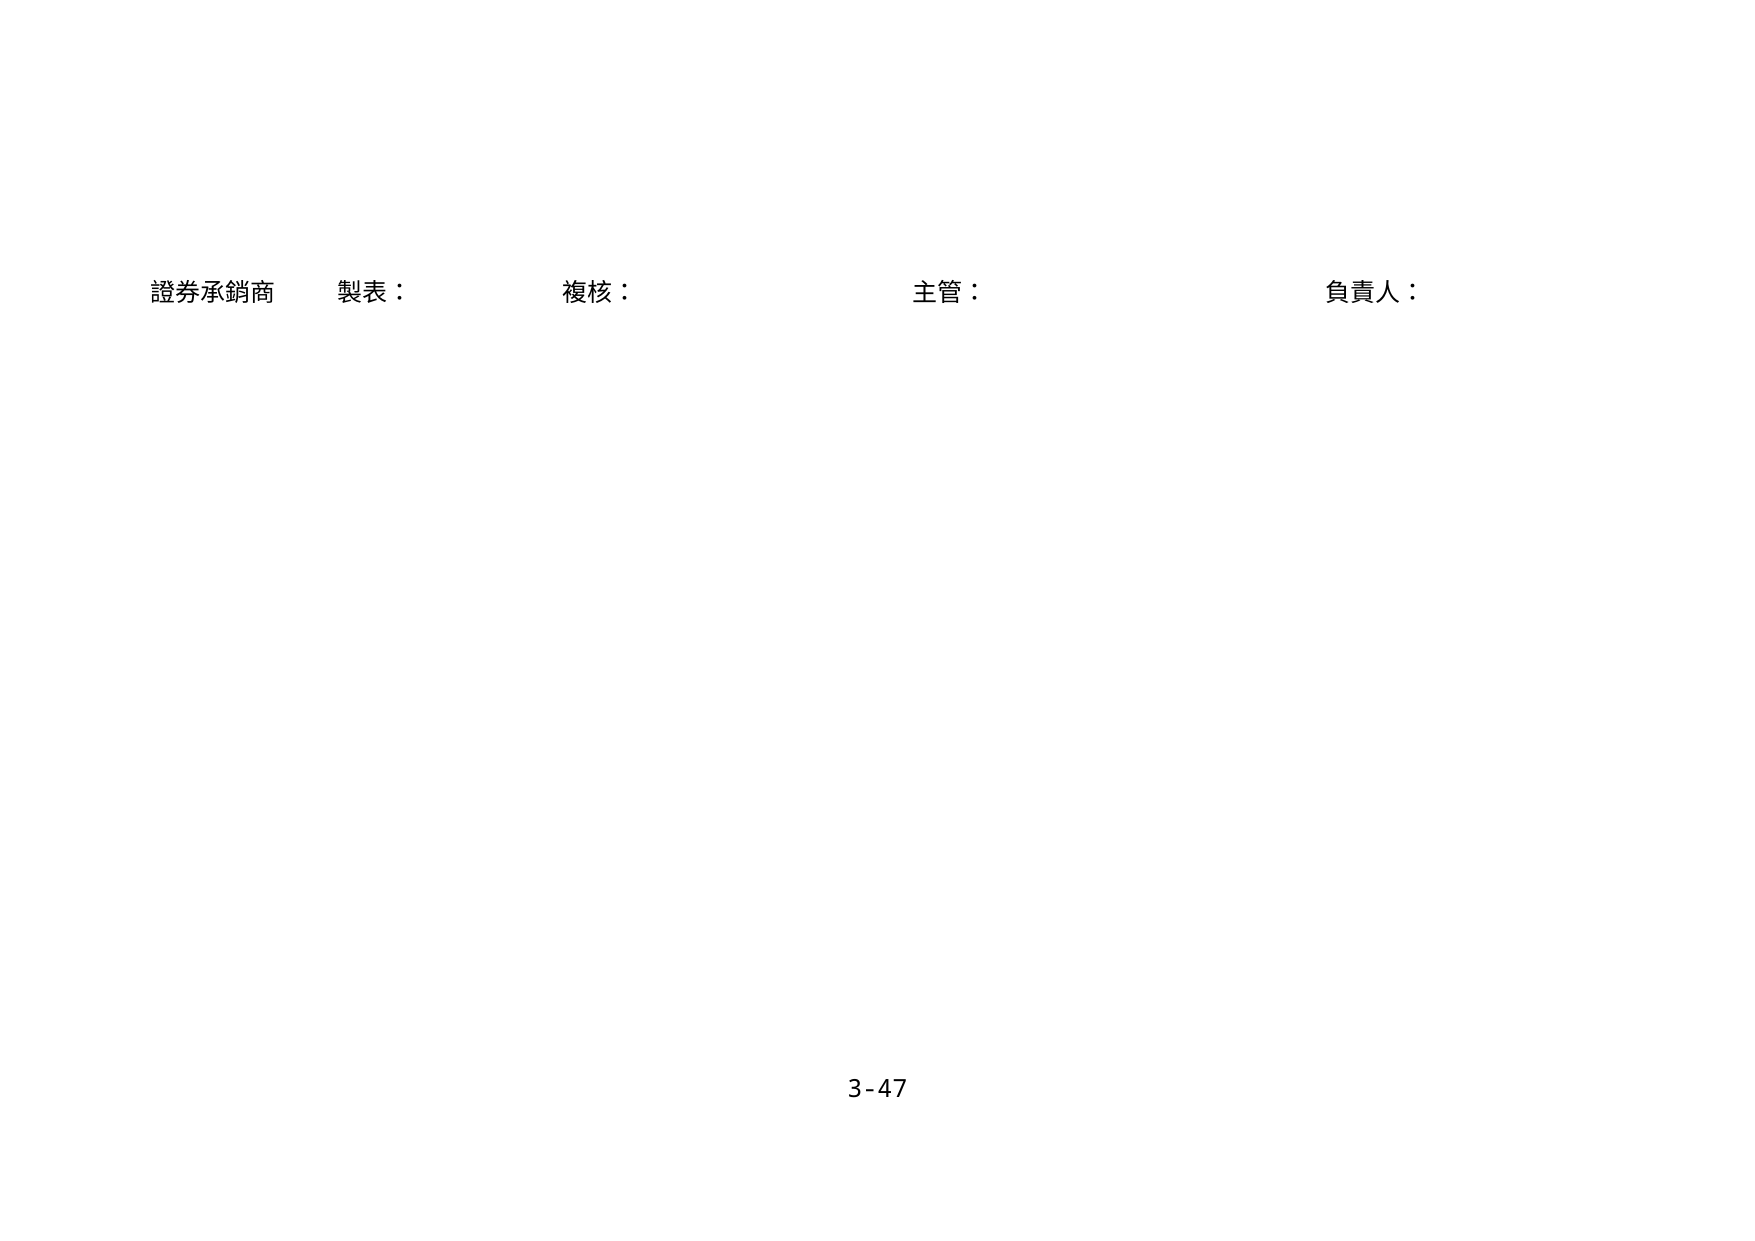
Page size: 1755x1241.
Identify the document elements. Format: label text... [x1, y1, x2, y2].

text 證券承銷商 製表： 複核： 主管： 負責人： [150, 249, 1604, 311]
